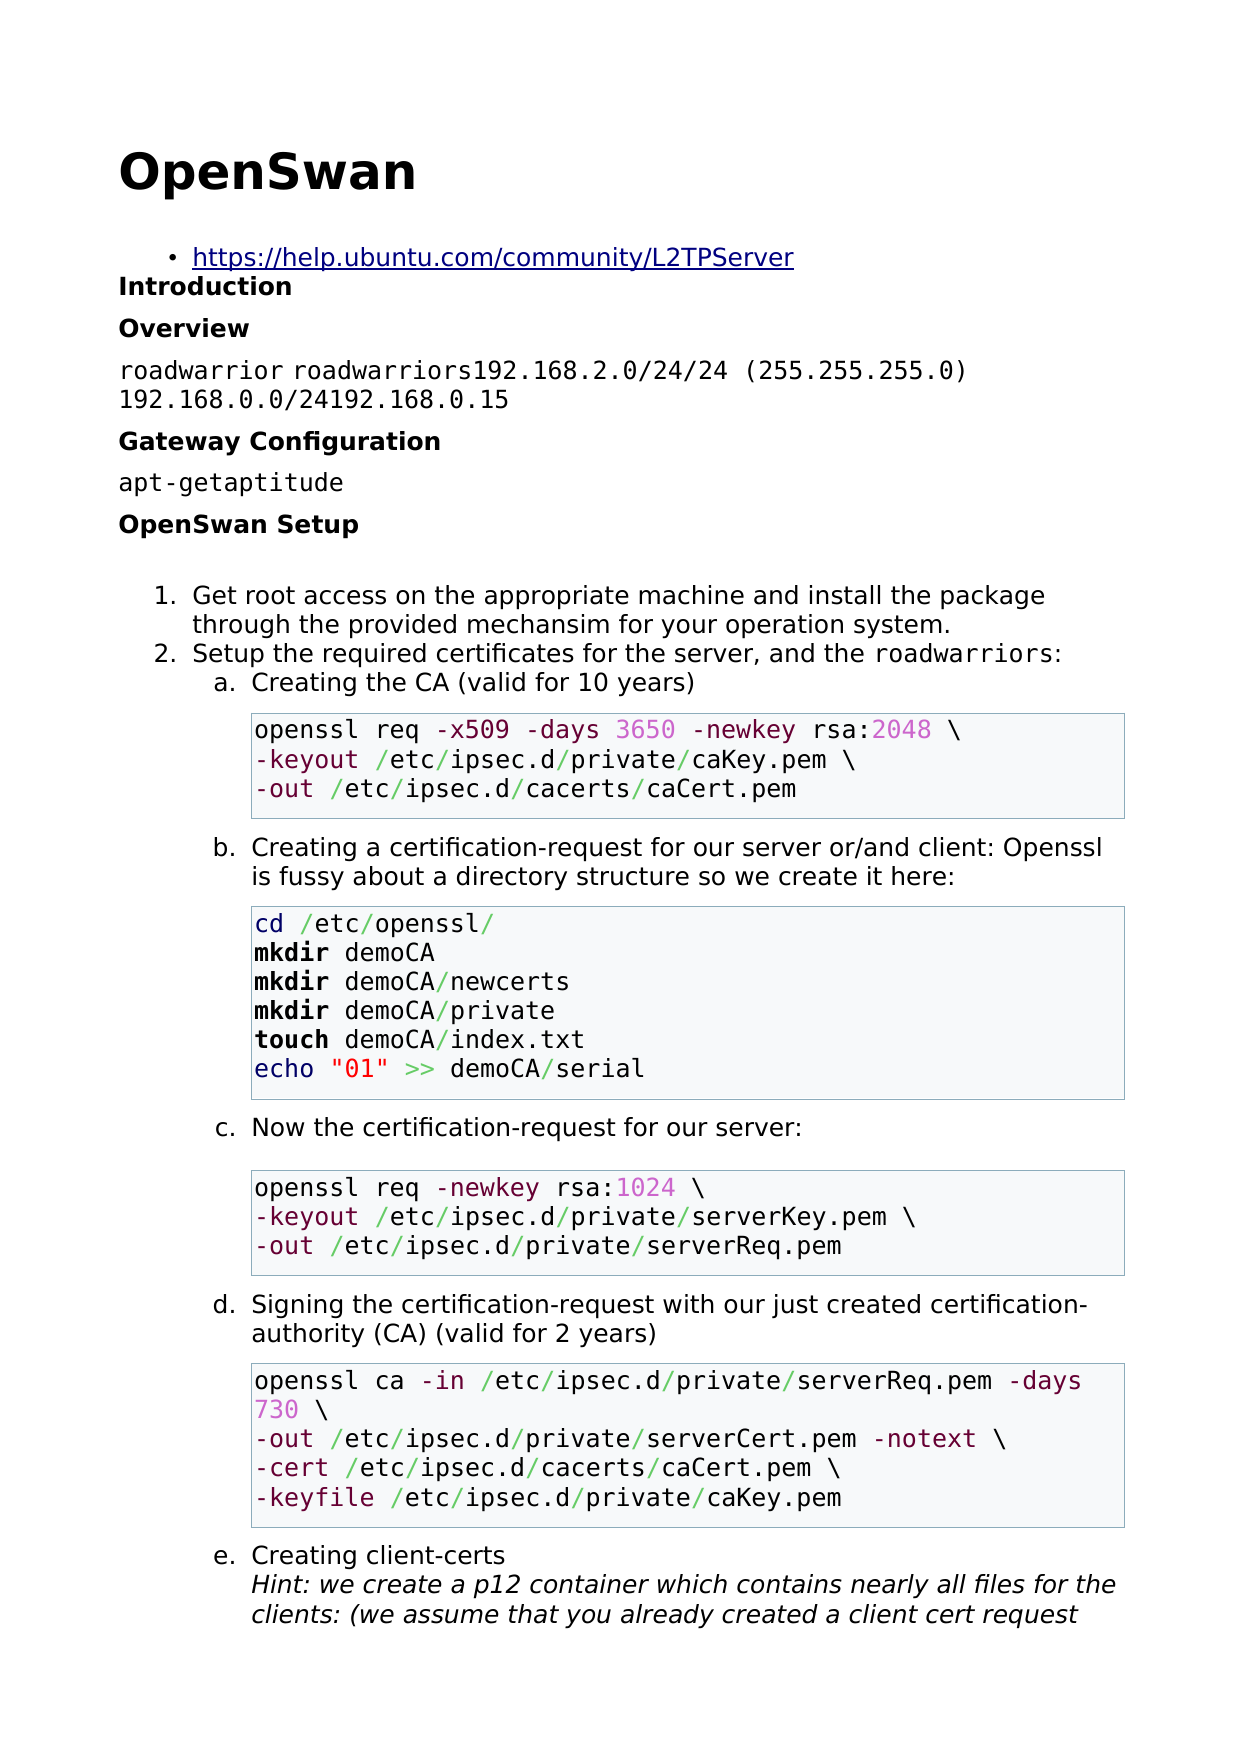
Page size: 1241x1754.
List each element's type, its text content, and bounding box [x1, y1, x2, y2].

table_header cd /etc/openssl/ mkdir demoCA mkdir demoCA/newcerts mkdir demoCA/private touch demoCA/index.txt echo "01" >> demoCA/serial [252, 907, 1124, 1098]
subtitle OpenSwan [118, 143, 1122, 201]
list Creating client-certs Hint: we create a p12 container which contains nearly all files for the clients: (we assume that you already created a client cert request [236, 1542, 1122, 1629]
text Gateway Configuration [118, 427, 1122, 456]
list https://help.ubuntu.com/community/L2TPServer [177, 243, 1122, 272]
list Setup the required certificates for the server, and the roadwarriors: [177, 639, 1122, 669]
text Introduction [118, 272, 1122, 302]
list Signing the certification-request with our just created certification-authority (CA) (valid for 2 years) [236, 1290, 1122, 1348]
list Now the certification-request for our server: [236, 1113, 1122, 1143]
text roadwarrior roadwarriors192.168.2.0/24/24 (255.255.255.0) 192.168.0.0/24192.168.0.15 [118, 356, 1122, 414]
text OpenSwan Setup [118, 510, 1122, 539]
list Get root access on the appropriate machine and install the package through the provided mechansim for your operation system. [177, 581, 1122, 639]
table_header openssl req -newkey rsa:1024 \ -keyout /etc/ipsec.d/private/serverKey.pem \ -out /etc/ipsec.d/private/serverReq.pem [252, 1171, 1124, 1275]
list Creating a certification-request for our server or/and client: Openssl is fussy about a directory structure so we create it here: [236, 833, 1122, 891]
table_header openssl ca -in /etc/ipsec.d/private/serverReq.pem -days 730 \ -out /etc/ipsec.d/private/serverCert.pem -notext \ -cert /etc/ipsec.d/cacerts/caCert.pem \ -keyfile /etc/ipsec.d/private/caKey.pem [252, 1364, 1124, 1527]
text apt-getaptitude [118, 468, 1122, 497]
table_header openssl req -x509 -days 3650 -newkey rsa:2048 \ -keyout /etc/ipsec.d/private/caKey.pem \ -out /etc/ipsec.d/cacerts/caCert.pem [252, 714, 1124, 818]
list Creating the CA (valid for 10 years) [236, 669, 1122, 698]
text Overview [118, 314, 1122, 343]
